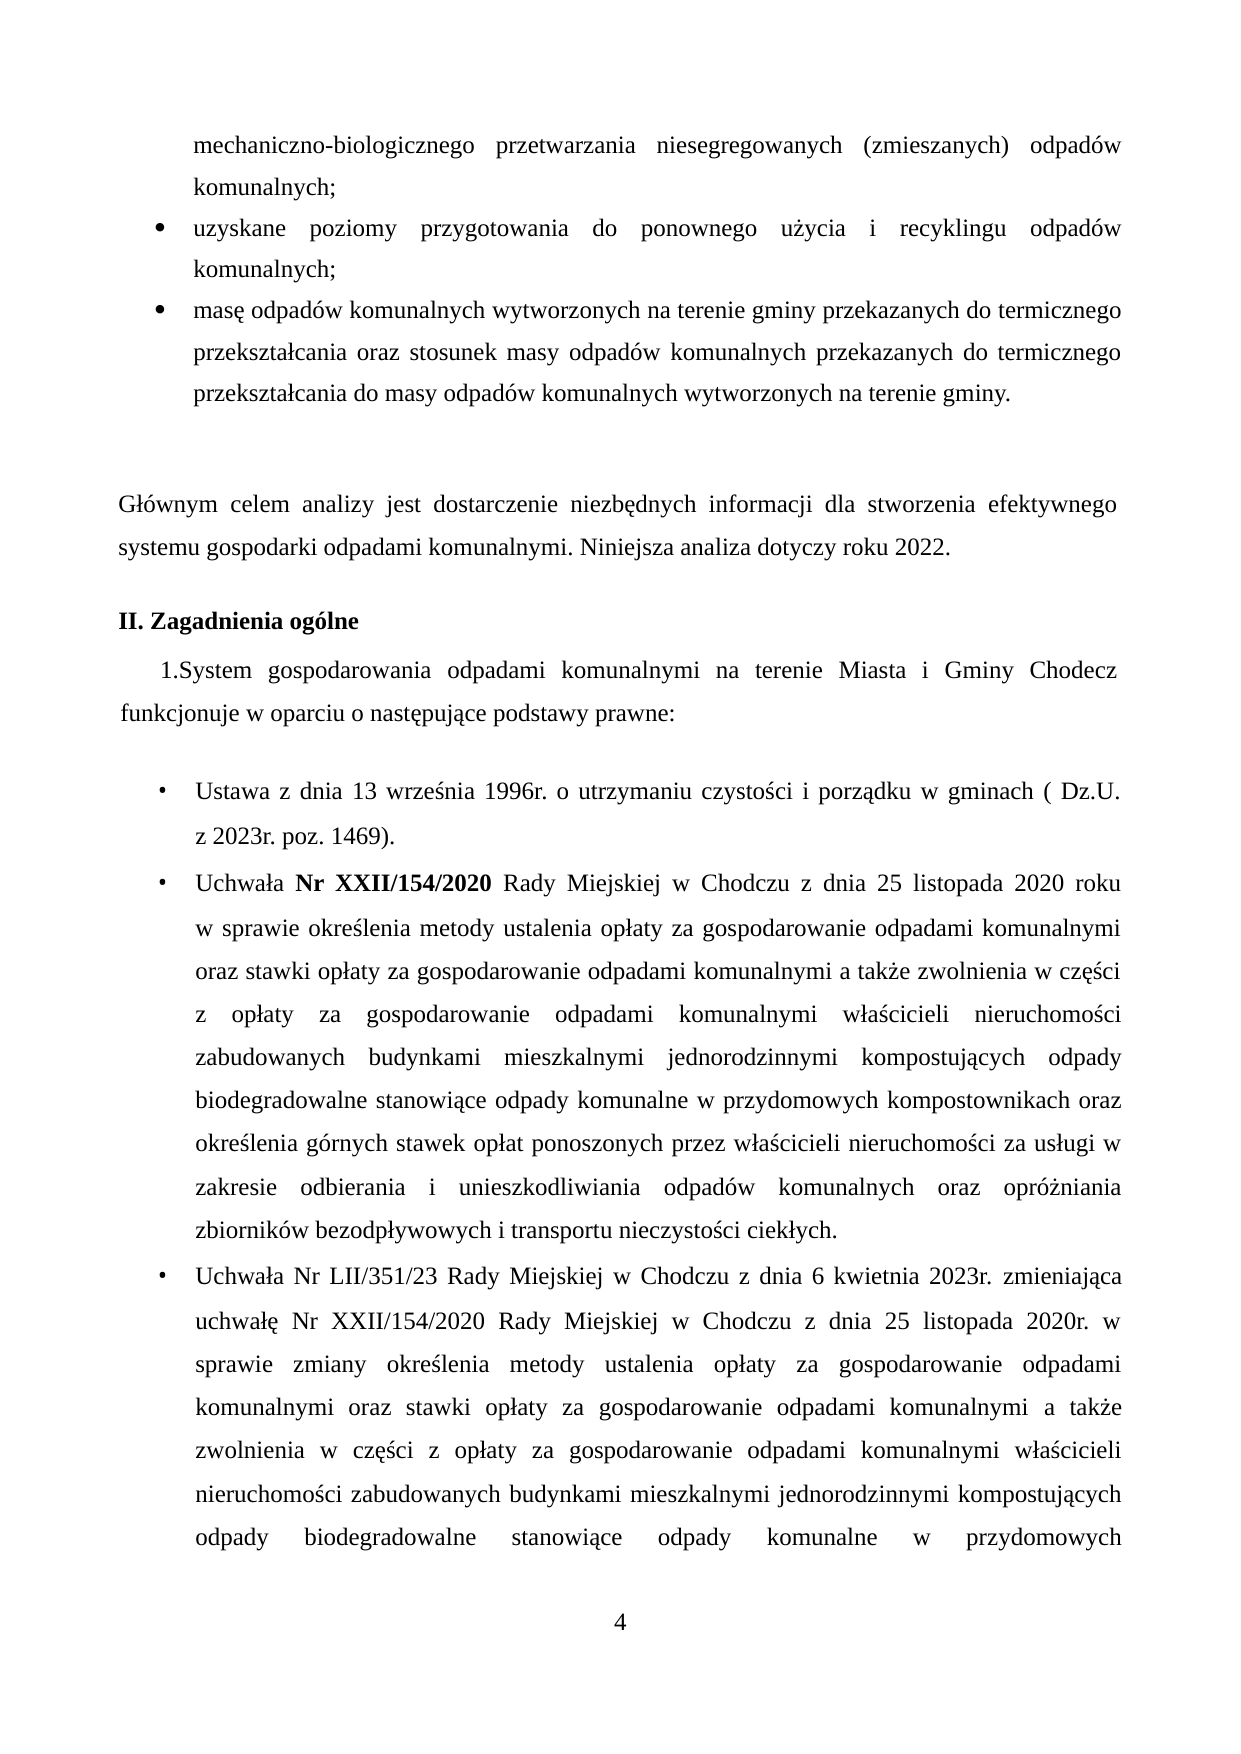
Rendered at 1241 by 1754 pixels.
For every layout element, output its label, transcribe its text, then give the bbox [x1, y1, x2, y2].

list uzyskane poziomy przygotowania do ponownego użycia i recyklingu odpadów komunalnych; [156, 201, 1122, 283]
list Ustawa z dnia 13 września 1996r. o utrzymaniu czystości i porządku w gminach ( Dz.U. z 2023r. poz. 1469). [158, 773, 1122, 850]
list mechaniczno-biologicznego przetwarzania niesegregowanych (zmieszanych) odpadów komunalnych; [156, 118, 1122, 201]
text II. Zagadnienia ogólne [118, 606, 1122, 635]
text 1.System gospodarowania odpadami komunalnymi na terenie Miasta i Gminy Chodecz funkcjonuje w oparciu o następujące podstawy prawne: [120, 655, 1118, 727]
text Głównym celem analizy jest dostarczenie niezbędnych informacji dla stworzenia efektywnego systemu gospodarki odpadami komunalnymi. Niniejsza analiza dotyczy roku 2022. [118, 489, 1118, 561]
list masę odpadów komunalnych wytworzonych na terenie gminy przekazanych do termicznego przekształcania oraz stosunek masy odpadów komunalnych przekazanych do termicznego przekształcania do masy odpadów komunalnych wytworzonych na terenie gminy. [156, 283, 1122, 407]
list Uchwała Nr LII/351/23 Rady Miejskiej w Chodczu z dnia 6 kwietnia 2023r. zmieniająca uchwałę Nr XXII/154/2020 Rady Miejskiej w Chodczu z dnia 25 listopada 2020r. w sprawie zmiany określenia metody ustalenia opłaty za gospodarowanie odpadami komunalnymi oraz stawki opłaty za gospodarowanie odpadami komunalnymi a także zwolnienia w części z opłaty za gospodarowanie odpadami komunalnymi właścicieli nieruchomości zabudowanych budynkami mieszkalnymi jednorodzinnymi kompostujących odpady biodegradowalne stanowiące odpady komunalne w przydomowych [158, 1258, 1122, 1551]
list Uchwała Nr XXII/154/2020 Rady Miejskiej w Chodczu z dnia 25 listopada 2020 roku w sprawie określenia metody ustalenia opłaty za gospodarowanie odpadami komunalnymi oraz stawki opłaty za gospodarowanie odpadami komunalnymi a także zwolnienia w części z opłaty za gospodarowanie odpadami komunalnymi właścicieli nieruchomości zabudowanych budynkami mieszkalnymi jednorodzinnymi kompostujących odpady biodegradowalne stanowiące odpady komunalne w przydomowych kompostownikach oraz określenia górnych stawek opłat ponoszonych przez właścicieli nieruchomości za usługi w zakresie odbierania i unieszkodliwiania odpadów komunalnych oraz opróżniania zbiorników bezodpływowych i transportu nieczystości ciekłych. [158, 864, 1122, 1243]
